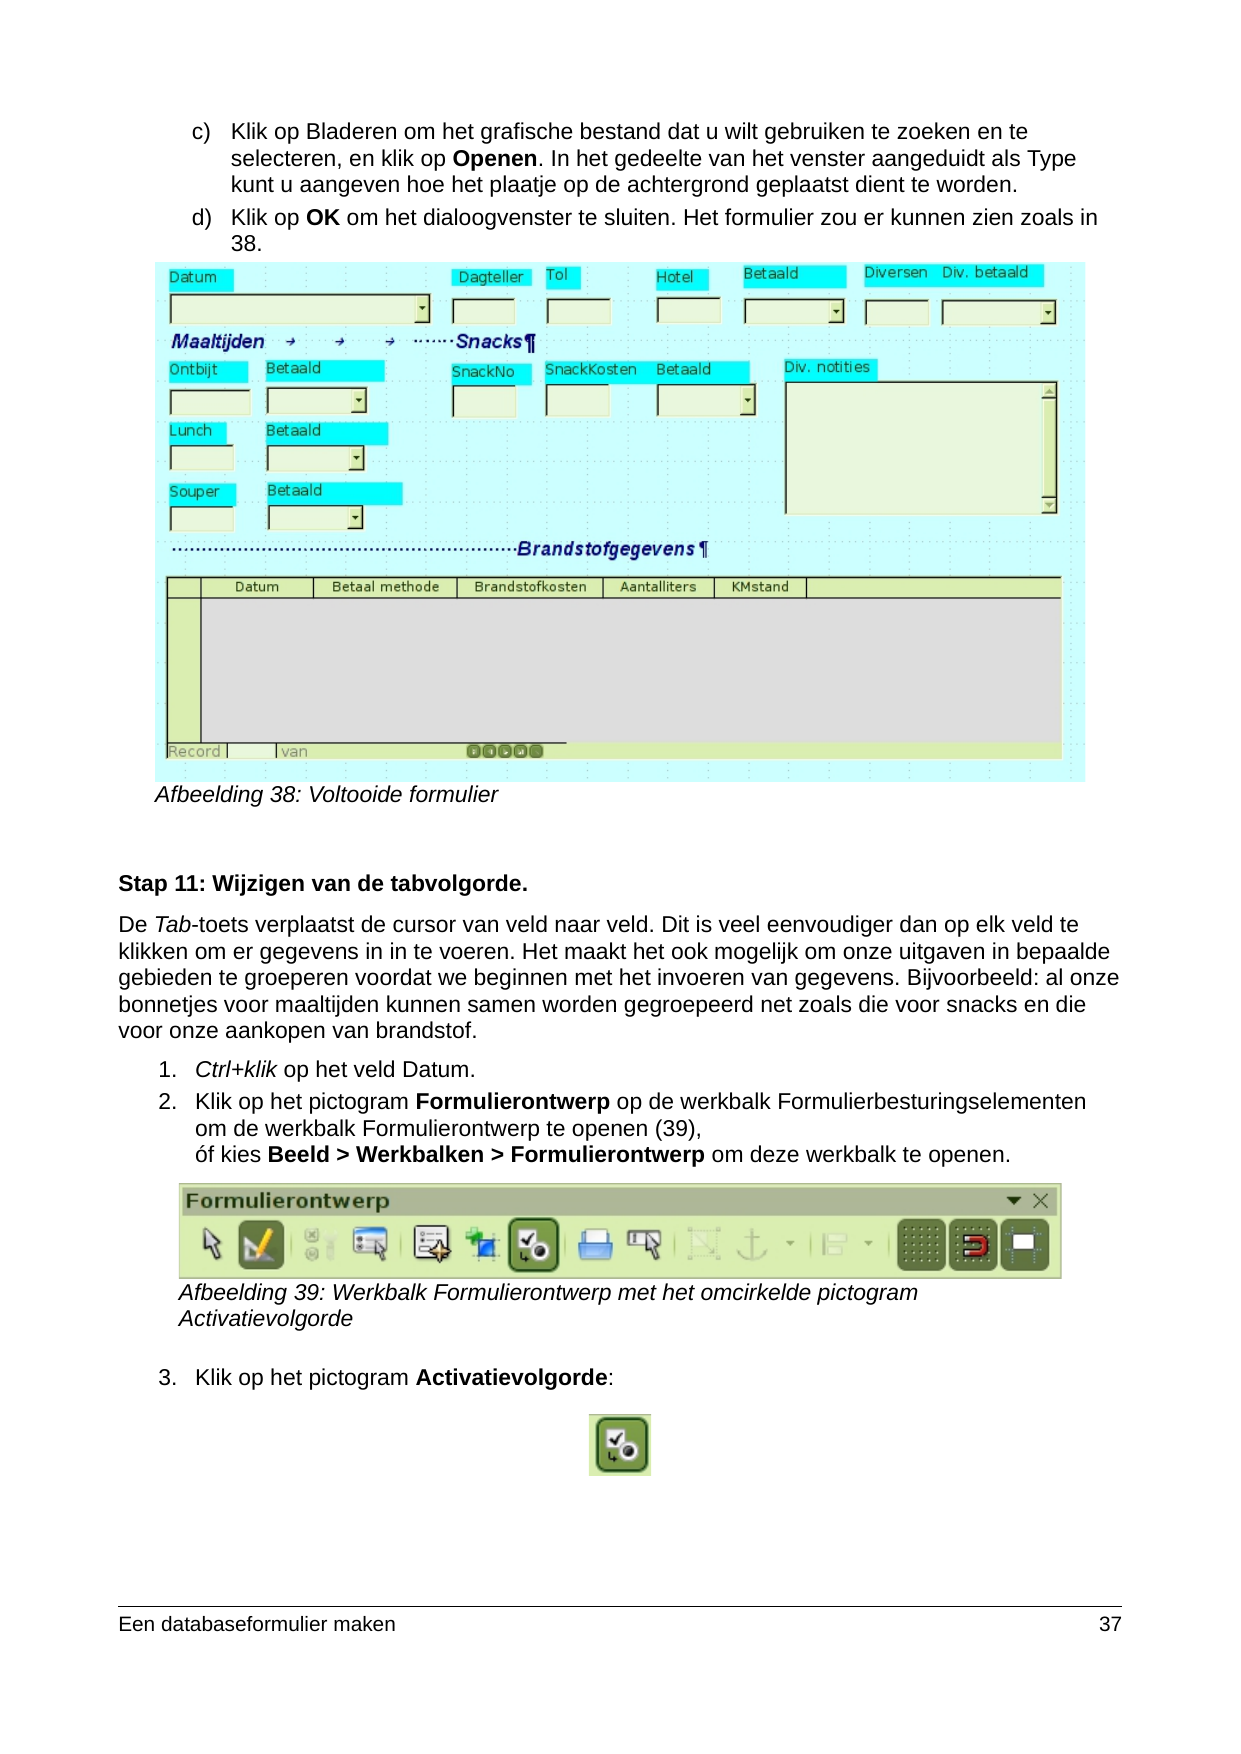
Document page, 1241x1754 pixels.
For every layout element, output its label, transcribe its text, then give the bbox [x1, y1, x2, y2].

list Klik op Bladeren om het grafische bestand dat u wilt gebruiken te zoeken en te selecteren, en klik op Openen. In het gedeelte van het venster aangeduidt als Type kunt u aangeven hoe het plaatje op de achtergrond geplaatst dient te worden. [192, 118, 1122, 197]
list Ctrl+klik op het veld Datum. [177, 1056, 1122, 1082]
list Afbeelding 39: Werkbalk Formulierontwerp met het omcirkelde pictogram Activatievolgorde [179, 1279, 1062, 1332]
text Afbeelding 38: Voltooide formulier [155, 782, 1085, 808]
picture [155, 262, 1086, 782]
list Klik op OK om het dialoogvenster te sluiten. Het formulier zou er kunnen zien zoals in Afbeelding 38. [192, 203, 1122, 256]
list Klik op het pictogram Formulierontwerp op de werkbalk Formulierbesturingselementen om de werkbalk Formulierontwerp te openen (Afbeelding 39), óf kies Beeld > Werkbalken > Formulierontwerp om deze werkbalk te openen. [177, 1088, 1122, 1358]
text Stap 11: Wijzigen van de tabvolgorde. [118, 870, 1122, 897]
text De Tab-toets verplaatst de cursor van veld naar veld. Dit is veel eenvoudiger dan op elk veld te klikken om er gegevens in in te voeren. Het maakt het ook mogelijk om onze uitgaven in bepaalde gebieden te groeperen voordat we beginnen met het invoeren van gegevens. Bijvoorbeeld: al onze bonnetjes voor maaltijden kunnen samen worden gegroepeerd net zoals die voor snacks en die voor onze aankopen van brandstof. [118, 911, 1122, 1043]
list Klik op het pictogram Activatievolgorde: [177, 1364, 1122, 1391]
picture [588, 1414, 652, 1476]
picture [178, 1183, 1062, 1279]
